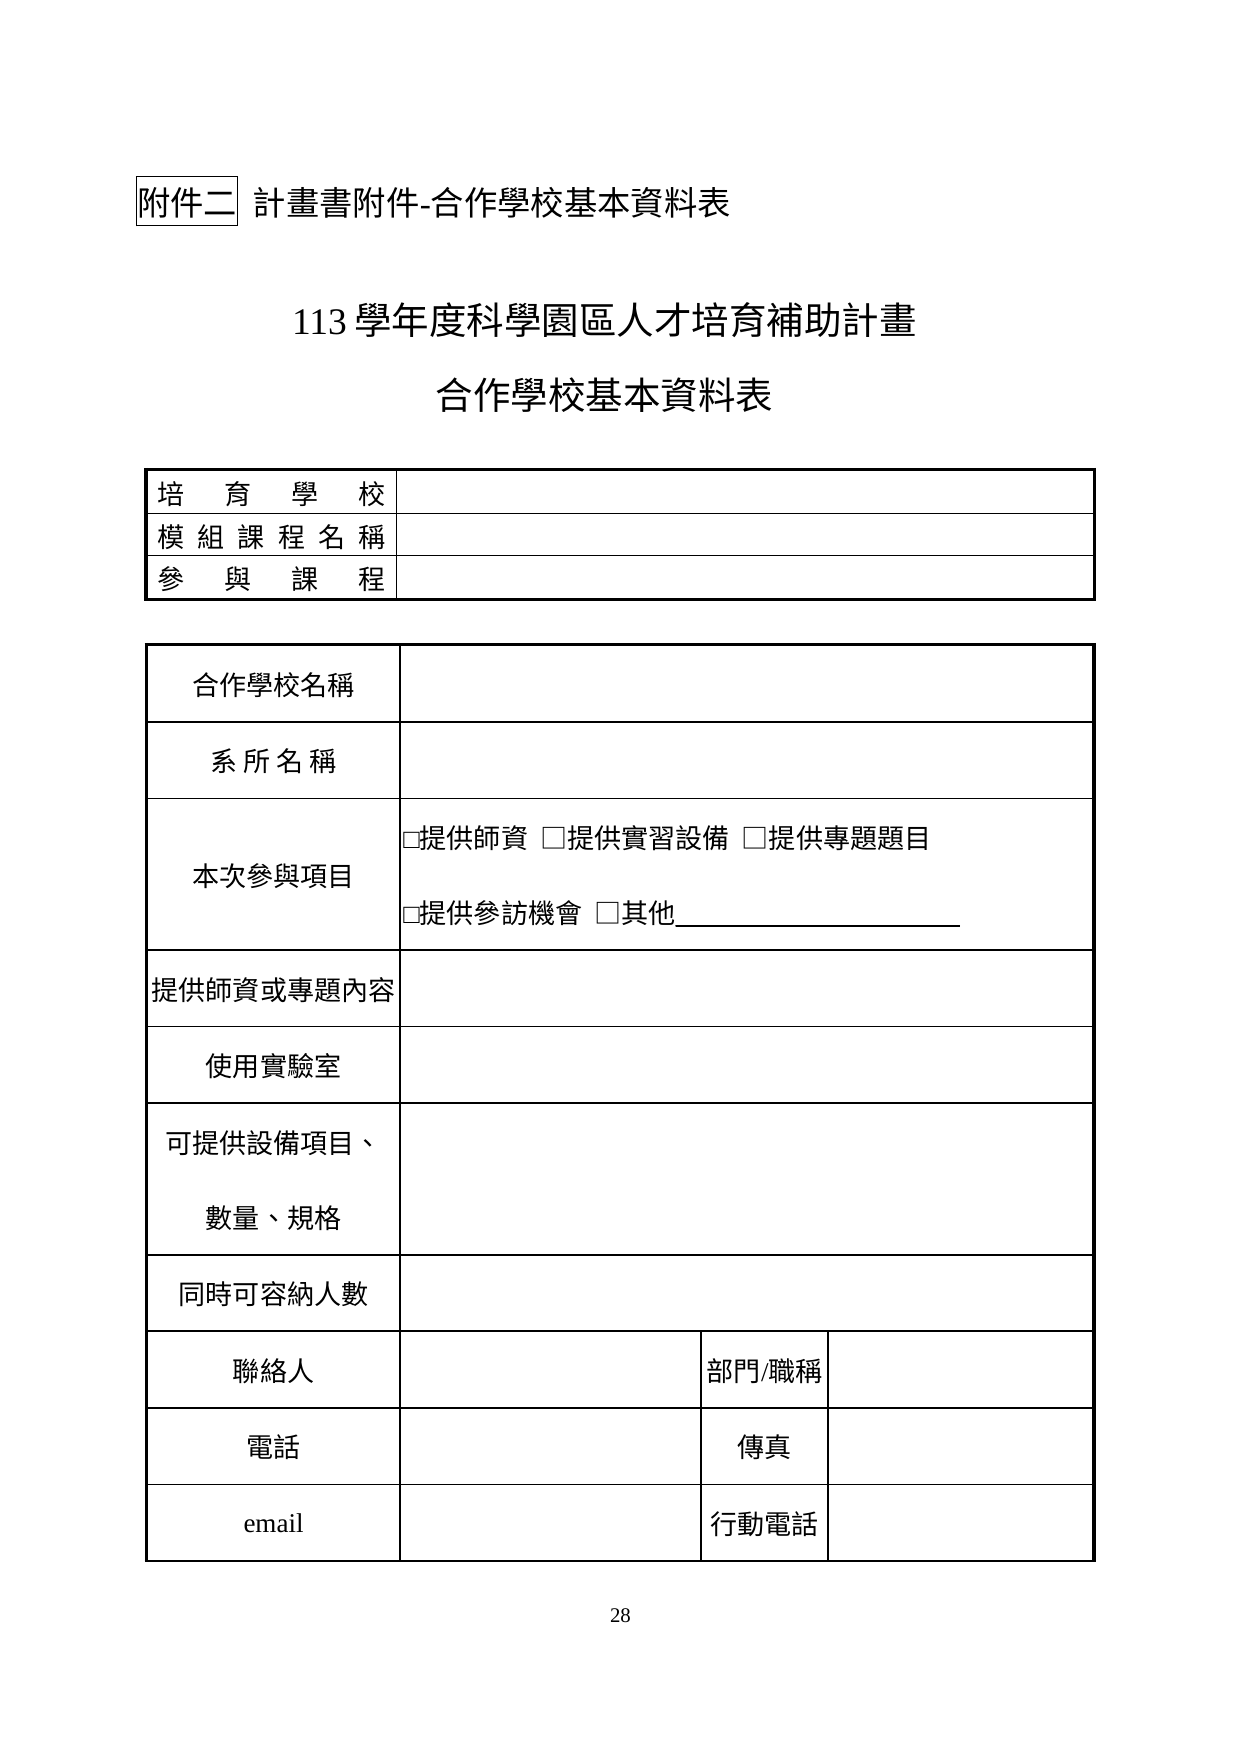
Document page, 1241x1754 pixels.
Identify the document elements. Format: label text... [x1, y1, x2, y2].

table_cell [397, 556, 1093, 598]
table_cell 系 所 名 稱 [148, 723, 399, 798]
table_cell 行動電話 [702, 1485, 827, 1560]
table_cell 同時可容納人數 [148, 1256, 399, 1330]
table_header 合作學校名稱 [148, 646, 399, 721]
text 113學年度科學園區人才培育補助計畫 [136, 280, 1072, 355]
table_cell [401, 1332, 700, 1407]
table_header 培育學校 [148, 471, 396, 513]
table_cell [401, 1409, 700, 1483]
table_cell 部門/職稱 [702, 1332, 827, 1407]
table_cell email [148, 1485, 399, 1560]
text 附件二 計畫書附件-合作學校基本資料表 [136, 164, 1104, 239]
table_cell [401, 1104, 1092, 1254]
table_cell [829, 1332, 1092, 1407]
table_cell 可提供設備項目、 數量、規格 [148, 1104, 399, 1254]
table_cell [401, 723, 1092, 798]
table_cell [401, 1485, 700, 1560]
table_cell [401, 1256, 1092, 1330]
table_cell 本次參與項目 [148, 799, 399, 949]
table_cell 使用實驗室 [148, 1027, 399, 1102]
table_header [401, 646, 1092, 721]
table_cell 聯絡人 [148, 1332, 399, 1407]
table_cell [829, 1409, 1092, 1483]
table_cell 提供師資或專題內容 [148, 951, 399, 1026]
table_cell [829, 1485, 1092, 1560]
table_cell 模組課程名稱 [148, 514, 396, 555]
table_cell 傳真 [702, 1409, 827, 1483]
table_cell 電話 [148, 1409, 399, 1483]
table_cell 參與課程 [148, 556, 396, 598]
table_header [397, 471, 1093, 513]
table_cell [401, 1027, 1092, 1102]
table_cell □提供師資 □提供實習設備 □提供專題題目 □提供參訪機會 □其他_____________________ [401, 799, 1092, 949]
table_cell [401, 951, 1092, 1026]
table_cell [397, 514, 1093, 555]
text 合作學校基本資料表 [136, 355, 1072, 430]
